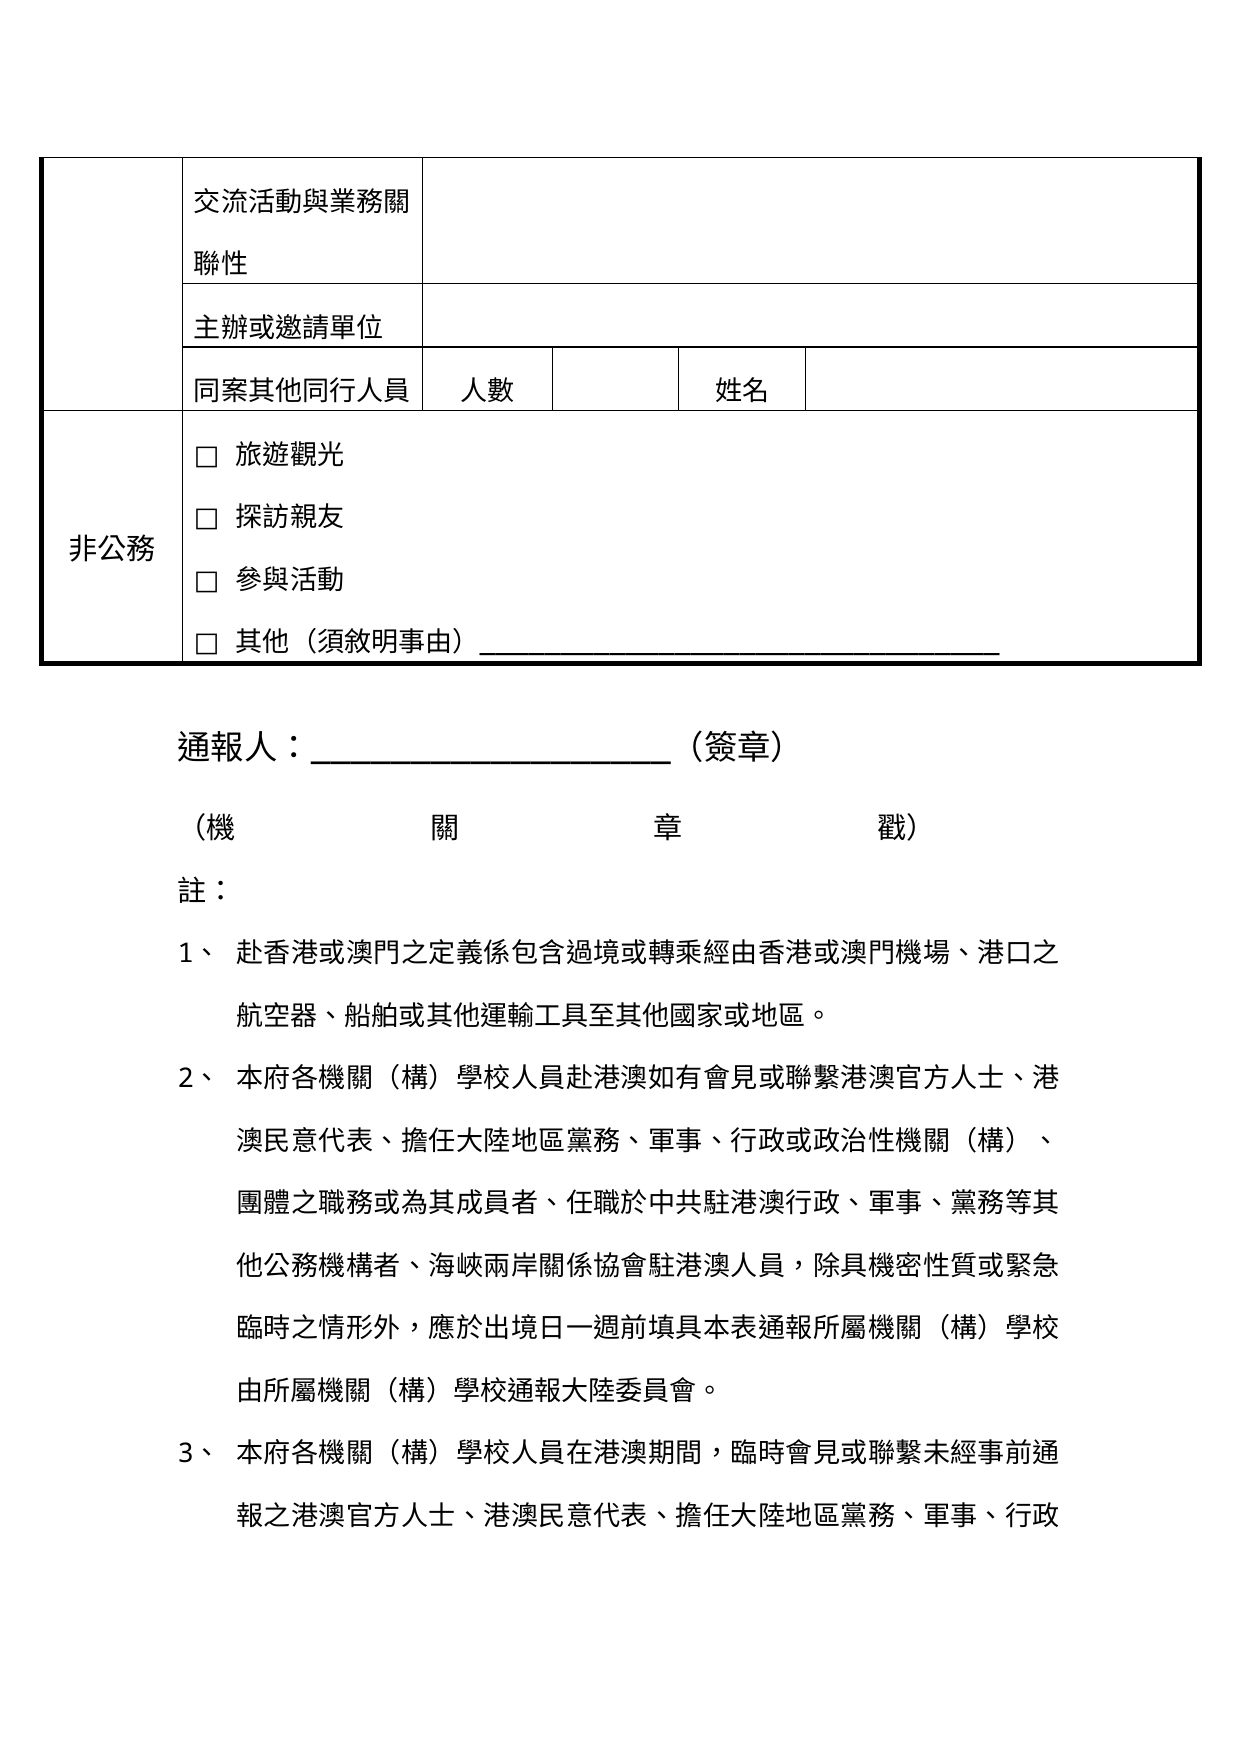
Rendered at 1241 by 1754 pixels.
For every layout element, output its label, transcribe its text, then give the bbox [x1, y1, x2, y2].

text （機關章戳） [177, 784, 1063, 847]
table_cell 同案其他同行人員 [183, 348, 422, 410]
table_cell [423, 284, 1197, 346]
list 本府各機關（構）學校人員赴港澳如有會見或聯繫港澳官方人士、港澳民意代表、擔任大陸地區黨務、軍事、行政或政治性機關（構）、團體之職務或為其成員者、任職於中共駐港澳行政、軍事、黨務等其他公務機構者、海峽兩岸關係協會駐港澳人員，除具機密性質或緊急臨時之情形外，應於出境日一週前填具本表通報所屬機關（構）學校，由所屬機關（構）學校通報大陸委員會。 [177, 1034, 1063, 1409]
table_cell 姓名 [679, 348, 805, 410]
table_cell [553, 348, 678, 410]
table_cell [806, 348, 1197, 410]
list 本府各機關（構）學校人員在港澳期間，臨時會見或聯繫未經事前通報之港澳官方人士、港澳民意代表、擔任大陸地區黨務、軍事、行政 [177, 1409, 1063, 1534]
text 通報人：__________________（簽章） [177, 703, 1063, 766]
table_cell [423, 158, 1197, 283]
table_cell 主辦或邀請單位 [183, 284, 422, 346]
text 註： [177, 847, 1063, 909]
table_cell [44, 158, 182, 410]
list 赴香港或澳門之定義係包含過境或轉乘經由香港或澳門機場、港口之航空器、船舶或其他運輸工具至其他國家或地區。 [177, 909, 1063, 1034]
table_cell 非公務 [44, 411, 182, 661]
table_cell 交流活動與業務關聯性 [183, 158, 422, 283]
table_cell □ 旅遊觀光 □ 探訪親友 □ 參與活動 □ 其他（須敘明事由）________________________________ [183, 411, 1197, 661]
table_cell 人數 [423, 348, 552, 410]
